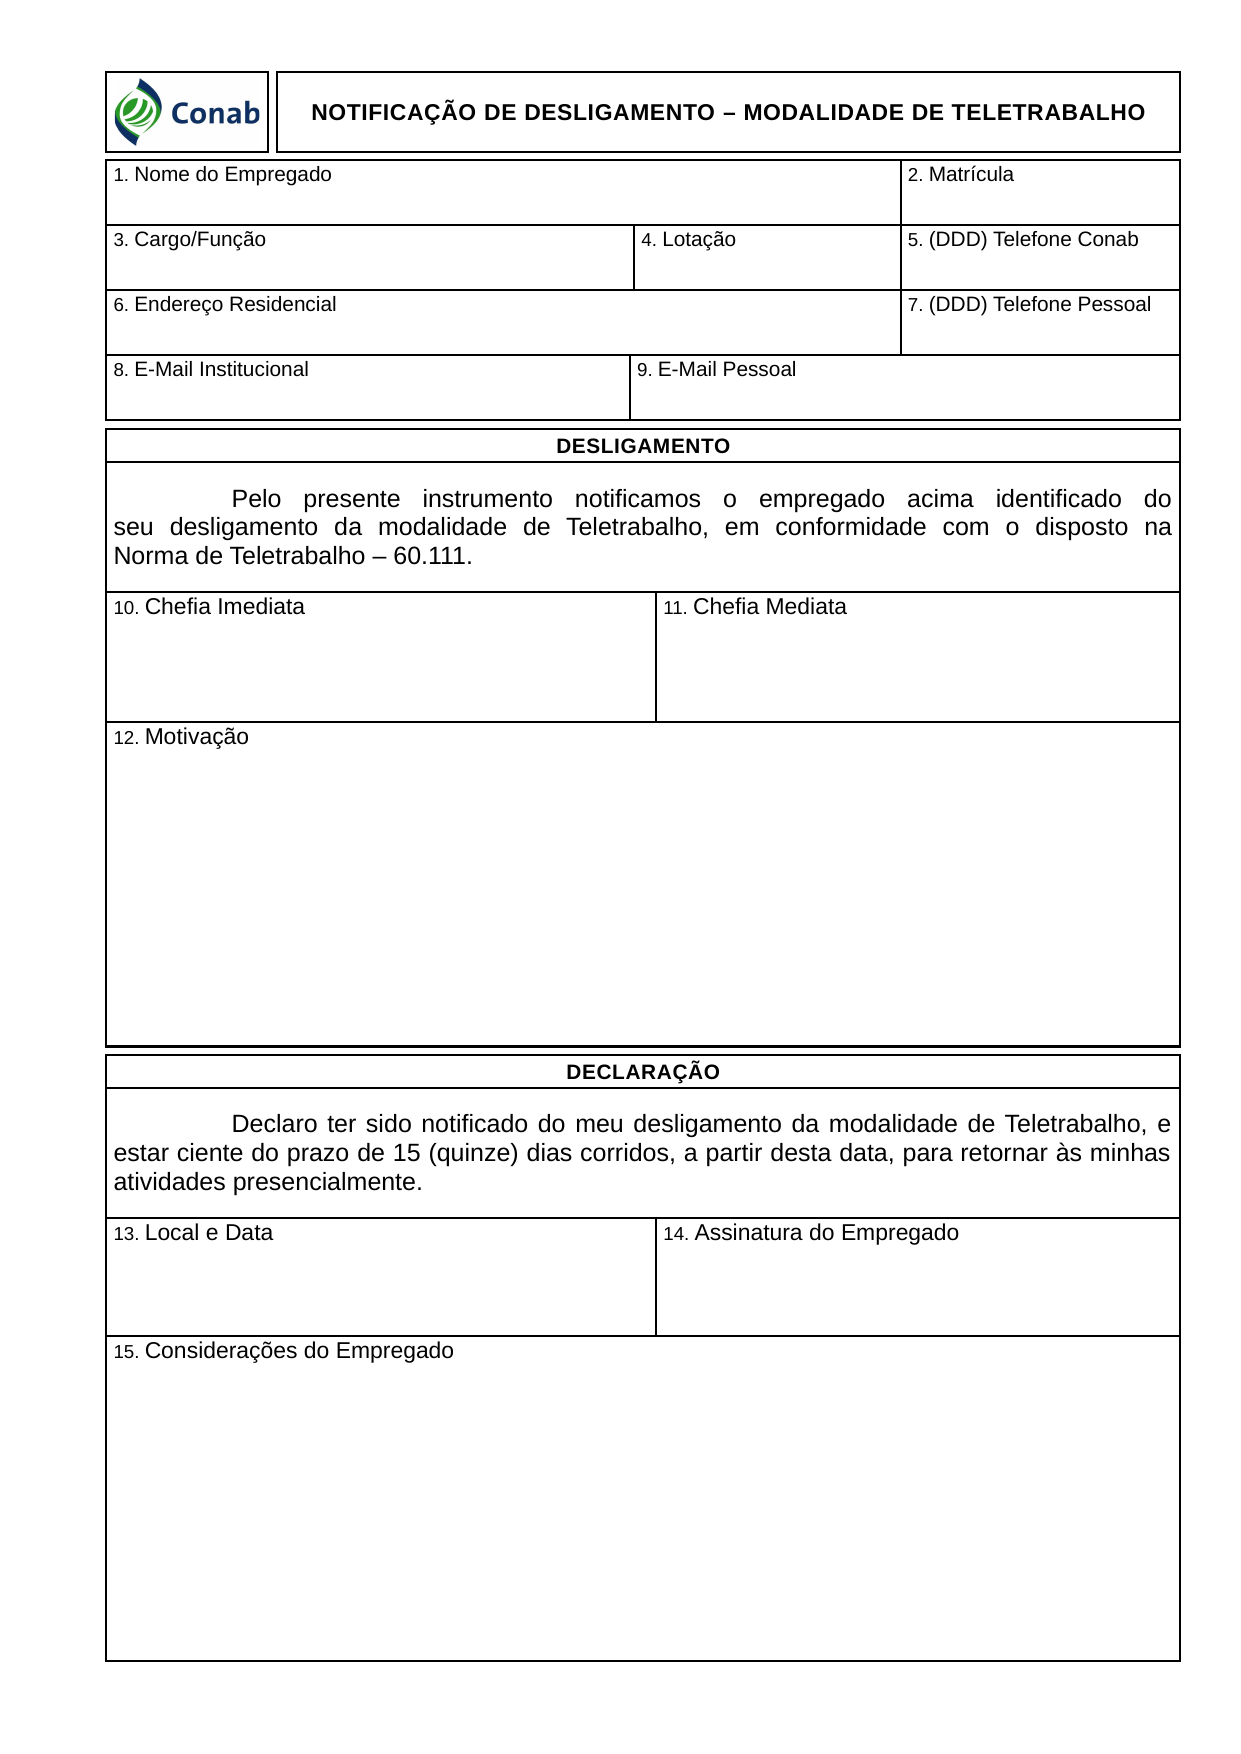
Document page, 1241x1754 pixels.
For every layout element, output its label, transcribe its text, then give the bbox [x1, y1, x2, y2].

table_cell 12. Motivação [107, 723, 1179, 1045]
table_cell 9. E-Mail Pessoal [631, 356, 1179, 419]
table_header [269, 71, 276, 151]
table_cell 10. Chefia Imediata [107, 593, 655, 721]
table_cell 7. (DDD) Telefone Pessoal [902, 291, 1179, 354]
table_cell [106, 1048, 1180, 1054]
table_cell Declaro ter sido notificado do meu desligamento da modalidade de Teletrabalho, e estar ciente do prazo de 15 (quinze) dias corridos, a partir desta data, para retornar às minhas atividades presencialmente. [107, 1089, 1179, 1217]
table_cell 11. Chefia Mediata [657, 593, 1179, 721]
table_cell Pelo presente instrumento notificamos o empregado acima identificado do seu desligamento da modalidade de Teletrabalho, em conformidade com o disposto na Norma de Teletrabalho – 60.111. [107, 463, 1179, 591]
table_header [107, 73, 267, 151]
table_cell 1. Nome do Empregado [107, 161, 900, 224]
table_cell 8. E-Mail Institucional [107, 356, 629, 419]
table_cell 14. Assinatura do Empregado [657, 1219, 1179, 1335]
table_cell DeCLARAÇÃO [107, 1056, 1179, 1087]
table_cell 5. (DDD) Telefone Conab [902, 226, 1179, 289]
table_cell DeSLIGAMENTO [107, 430, 1179, 461]
table_cell 4. Lotação [635, 226, 900, 289]
picture [114, 78, 260, 146]
table_cell 13. Local e Data [107, 1219, 655, 1335]
table_cell [106, 421, 1180, 428]
table_cell [106, 151, 1180, 159]
table_cell 15. Considerações do Empregado [107, 1337, 1179, 1659]
table_cell 6. Endereço Residencial [107, 291, 900, 354]
table_cell 2. Matrícula [902, 161, 1179, 224]
table_cell 3. Cargo/Função [107, 226, 633, 289]
table_header NOTIFICAÇÃO DE DESLIGAMENTO – MODALIDADE DE TELETRABALHO [278, 73, 1179, 151]
